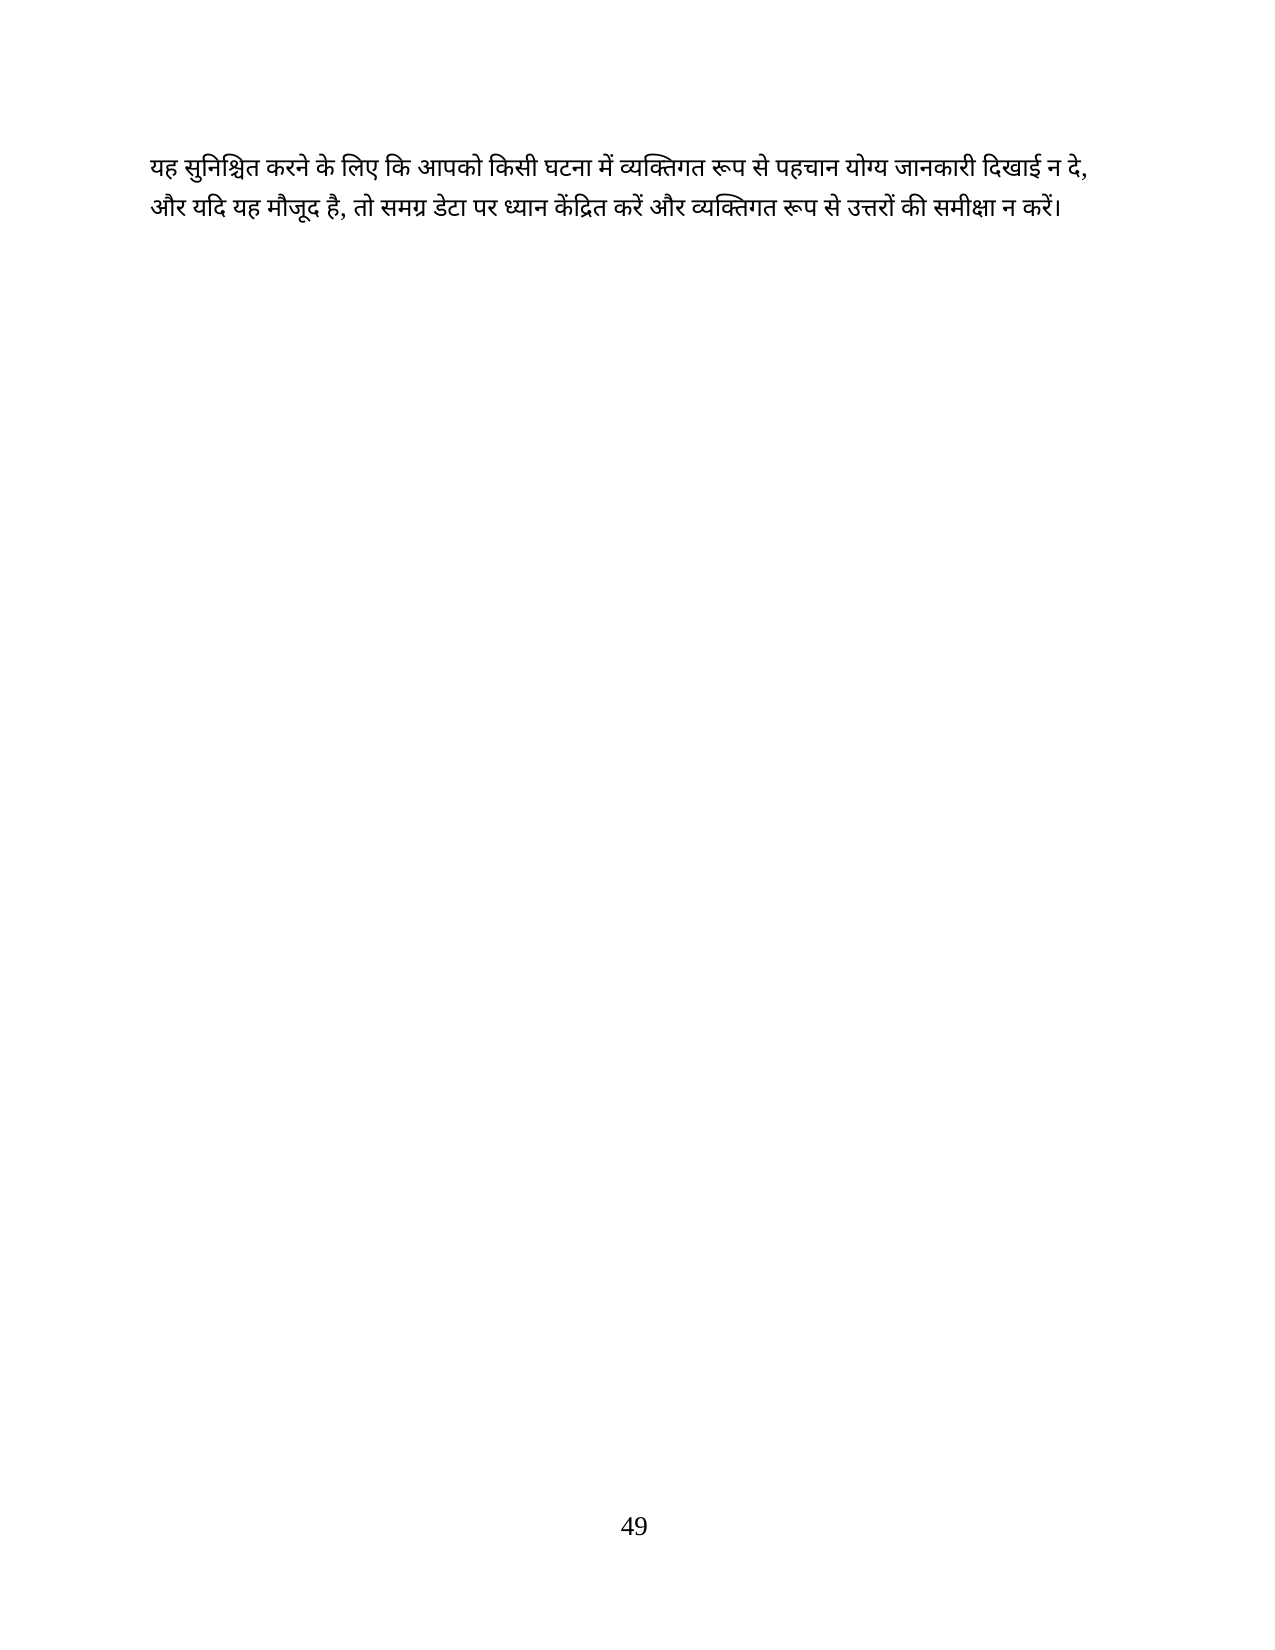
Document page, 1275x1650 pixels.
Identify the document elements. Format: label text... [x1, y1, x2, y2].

text यह सुनिश्चित करने के लिए कि आपको किसी घटना में व्यक्तिगत रूप से पहचान योग्य जानकारी दिखाई न दे, और यदि यह मौजूद है, तो समग्र डेटा पर ध्यान केंद्रित करें और व्यक्तिगत रूप से उत्तरों की समीक्षा न करें। [150, 150, 1125, 223]
